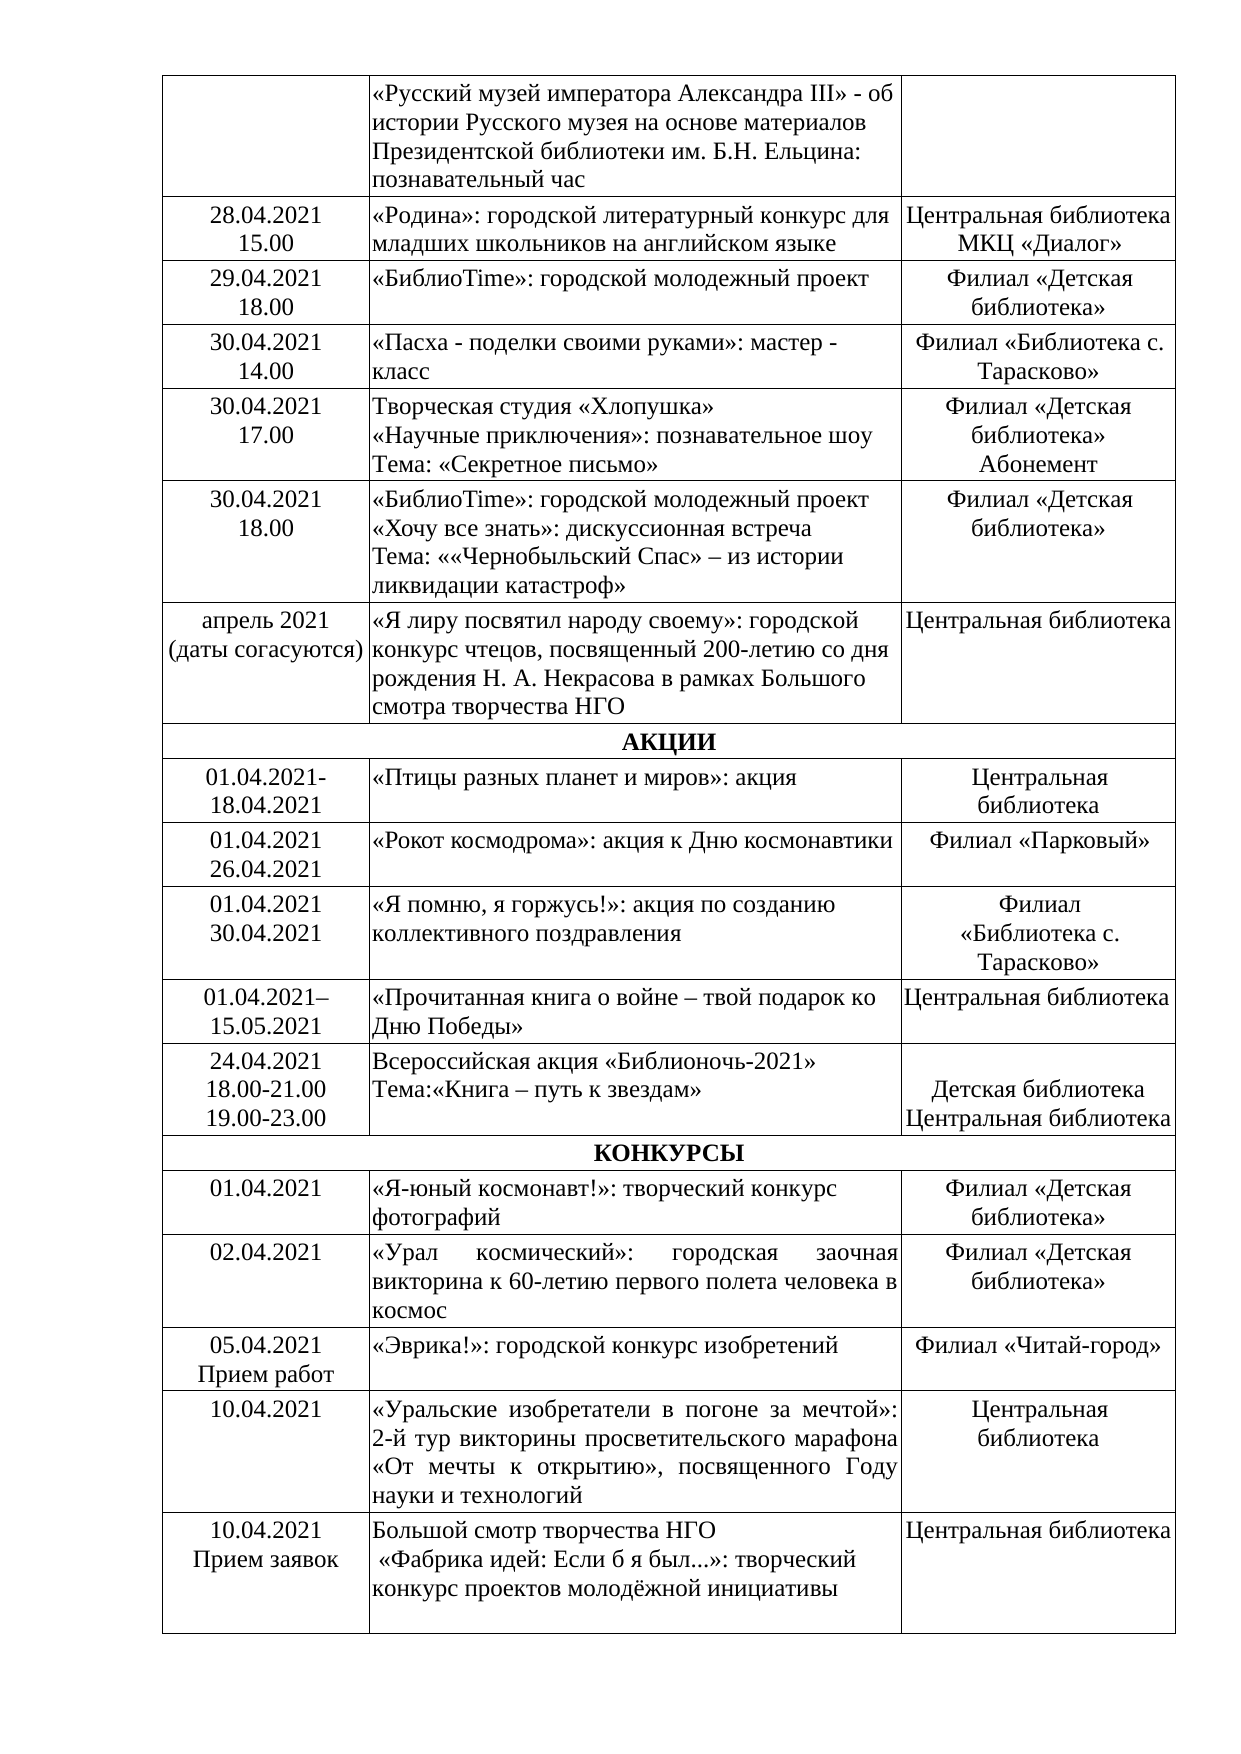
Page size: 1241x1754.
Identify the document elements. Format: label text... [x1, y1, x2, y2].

table_cell 24.04.2021 18.00-21.00 19.00-23.00 [163, 1044, 369, 1135]
table_cell Центральная библиотека [902, 759, 1175, 822]
table_cell 01.04.2021 30.04.2021 [163, 887, 369, 978]
table_cell Центральная библиотека МКЦ «Диалог» [902, 197, 1175, 260]
table_cell 30.04.2021 14.00 [163, 325, 369, 388]
table_cell Детская библиотека Центральная библиотека [902, 1044, 1175, 1135]
table_cell Всероссийская акция «Библионочь-2021» Тема:«Книга – путь к звездам» [370, 1044, 901, 1135]
table_cell Центральная библиотека [902, 980, 1175, 1042]
table_cell «Я помню, я горжусь!»: акция по созданию коллективного поздравления [370, 887, 901, 978]
table_cell Творческая студия «Хлопушка» «Научные приключения»: познавательное шоу Тема: «Секретное письмо» [370, 389, 901, 480]
table_cell 30.04.2021 17.00 [163, 389, 369, 480]
table_cell «Уральские изобретатели в погоне за мечтой»: 2-й тур викторины просветительского марафона «От мечты к открытию», посвященного Году науки и технологий [370, 1391, 901, 1512]
table_cell Филиал «Детская библиотека» [902, 261, 1175, 324]
table_cell Центральная библиотека [902, 1513, 1175, 1633]
table_cell 05.04.2021 Прием работ [163, 1328, 369, 1390]
table_cell Филиал «Библиотека с. Тарасково» [902, 325, 1175, 388]
table_cell «Пасха - поделки своими руками»: мастер - класс [370, 325, 901, 388]
table_cell 30.04.2021 18.00 [163, 481, 369, 602]
table_cell «Рокот космодрома»: акция к Дню космонавтики [370, 823, 901, 886]
table_cell «Эврика!»: городской конкурс изобретений [370, 1328, 901, 1390]
table_cell «Родина»: городской литературный конкурс для младших школьников на английском языке [370, 197, 901, 260]
table_cell АКЦИИ [163, 724, 1175, 758]
table_cell 29.04.2021 18.00 [163, 261, 369, 324]
table_cell КОНКУРСЫ [163, 1136, 1175, 1170]
table_cell 10.04.2021 Прием заявок [163, 1513, 369, 1633]
table_cell «Русский музей императора Александра III» - об истории Русского музея на основе материалов Президентской библиотеки им. Б.Н. Ельцина: познавательный час [370, 76, 901, 196]
table_cell [902, 76, 1175, 196]
table_cell «Я лиру посвятил народу своему»: городской конкурс чтецов, посвященный 200-летию со дня рождения Н. А. Некрасова в рамках Большого смотра творчества НГО [370, 603, 901, 723]
table_cell Филиал «Детская библиотека» [902, 1171, 1175, 1234]
table_cell 02.04.2021 [163, 1235, 369, 1327]
table_cell Филиал «Детская библиотека» Абонемент [902, 389, 1175, 480]
table_cell [163, 76, 369, 196]
table_cell «Птицы разных планет и миров»: акция [370, 759, 901, 822]
table_cell Филиал «Библиотека с. Тарасково» [902, 887, 1175, 978]
table_cell «БиблиоTime»: городской молодежный проект [370, 261, 901, 324]
table_cell 01.04.2021–15.05.2021 [163, 980, 369, 1042]
table_cell 10.04.2021 [163, 1391, 369, 1512]
table_cell Центральная библиотека [902, 603, 1175, 723]
table_cell «Прочитанная книга о войне – твой подарок ко Дню Победы» [370, 980, 901, 1042]
table_cell Большой смотр творчества НГО «Фабрика идей: Если б я был...»: творческий конкурс проектов молодёжной инициативы [370, 1513, 901, 1633]
table_cell Филиал «Парковый» [902, 823, 1175, 886]
table_cell «Урал космический»: городская заочная викторина к 60-летию первого полета человека в космос [370, 1235, 901, 1327]
table_cell Филиал «Детская библиотека» [902, 481, 1175, 602]
table_cell «БиблиоTime»: городской молодежный проект «Хочу все знать»: дискуссионная встреча Тема: ««Чернобыльский Спас» – из истории ликвидации катастроф» [370, 481, 901, 602]
table_cell 28.04.2021 15.00 [163, 197, 369, 260]
table_cell Филиал «Читай-город» [902, 1328, 1175, 1390]
table_cell 01.04.2021 26.04.2021 [163, 823, 369, 886]
table_cell Филиал «Детская библиотека» [902, 1235, 1175, 1327]
table_cell 01.04.2021 [163, 1171, 369, 1234]
table_cell апрель 2021 (даты согасуются) [163, 603, 369, 723]
table_cell «Я-юный космонавт!»: творческий конкурс фотографий [370, 1171, 901, 1234]
table_cell 01.04.2021- 18.04.2021 [163, 759, 369, 822]
table_cell Центральная библиотека [902, 1391, 1175, 1512]
